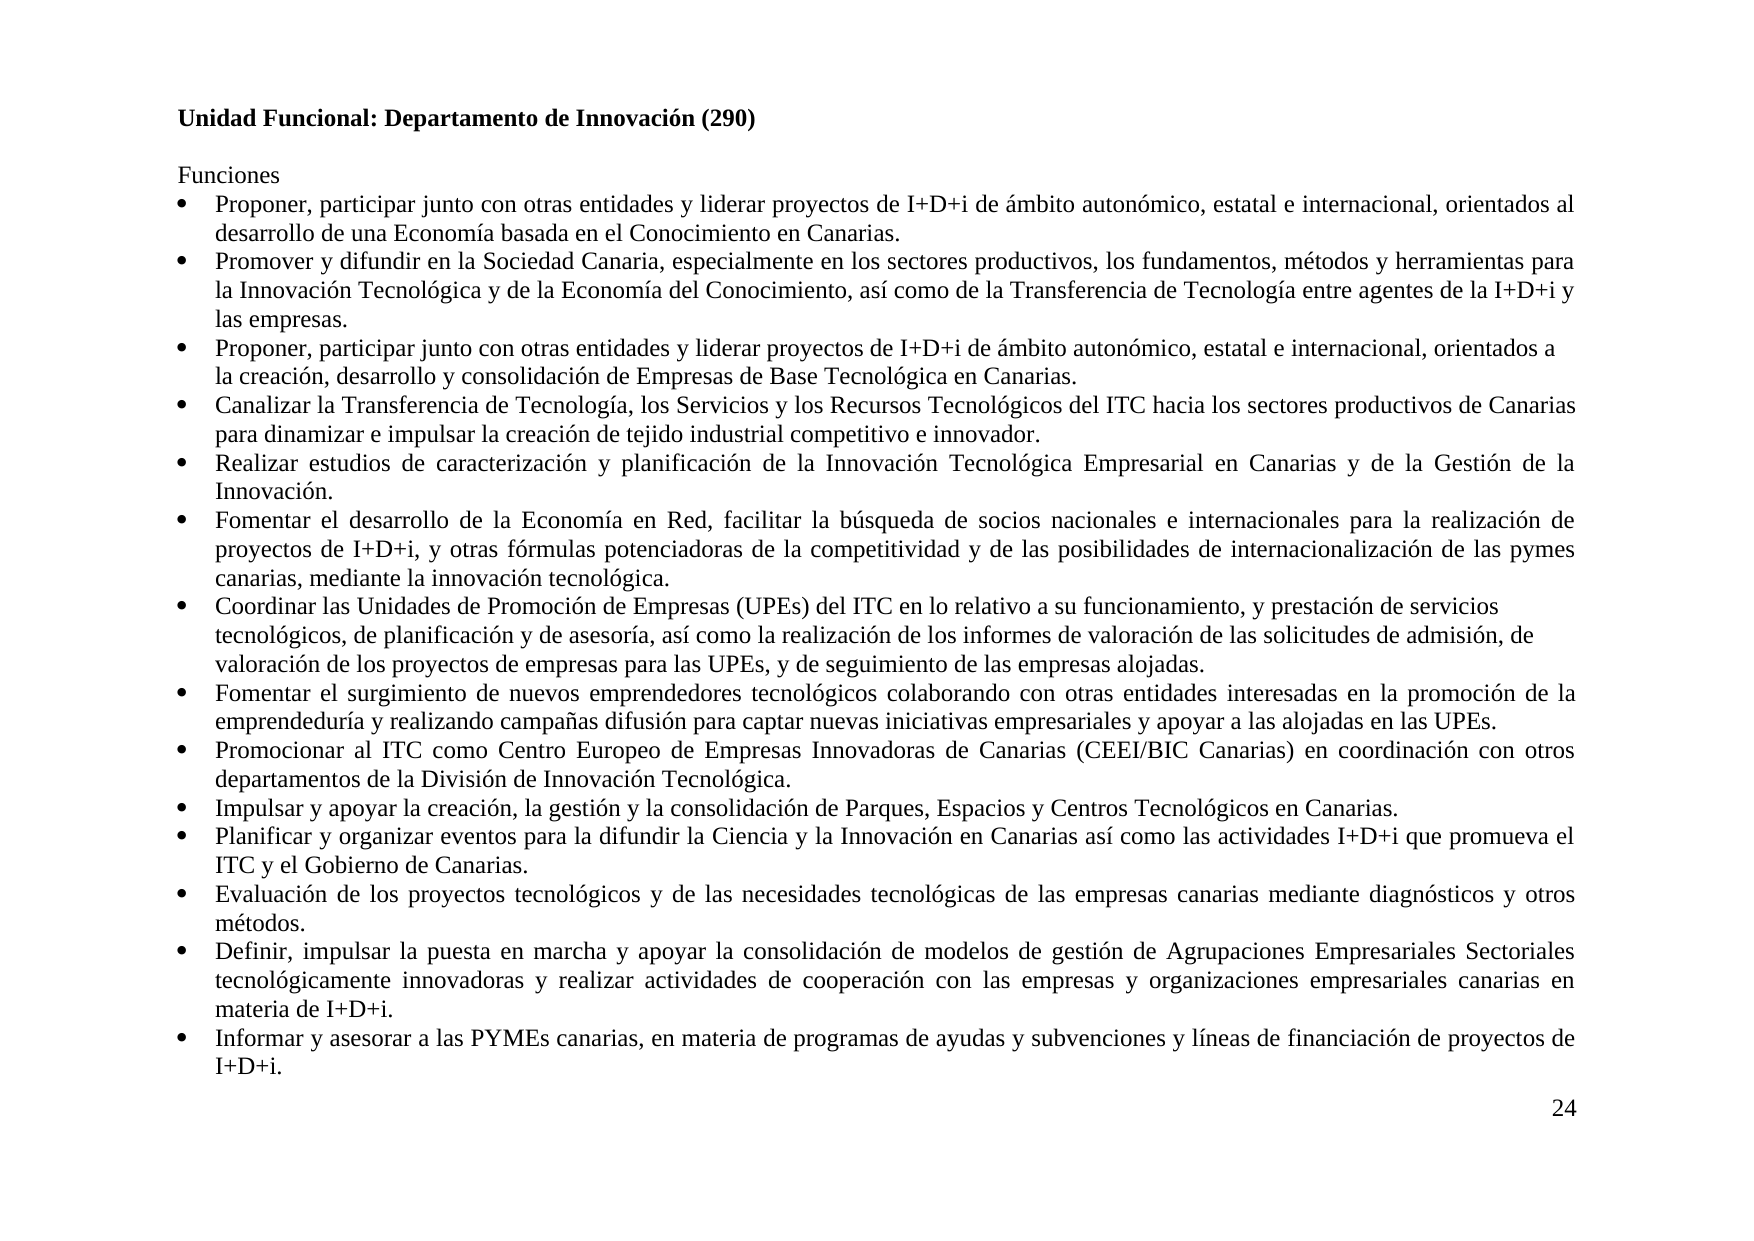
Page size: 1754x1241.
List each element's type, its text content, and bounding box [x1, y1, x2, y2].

list Promover y difundir en la Sociedad Canaria, especialmente en los sectores productivos, los fundamentos, métodos y herramientas para la Innovación Tecnológica y de la Economía del Conocimiento, así como de la Transferencia de Tecnología entre agentes de la I+D+i y las empresas. [177, 246, 1577, 333]
list Informar y asesorar a las PYMEs canarias, en materia de programas de ayudas y subvenciones y líneas de financiación de proyectos de I+D+i. [177, 1023, 1577, 1080]
list Proponer, participar junto con otras entidades y liderar proyectos de I+D+i de ámbito autonómico, estatal e internacional, orientados al desarrollo de una Economía basada en el Conocimiento en Canarias. [177, 189, 1577, 246]
list Evaluación de los proyectos tecnológicos y de las necesidades tecnológicas de las empresas canarias mediante diagnósticos y otros métodos. [177, 879, 1577, 936]
subtitle Unidad Funcional: Departamento de Innovación (290) [177, 103, 1577, 131]
list Canalizar la Transferencia de Tecnología, los Servicios y los Recursos Tecnológicos del ITC hacia los sectores productivos de Canarias para dinamizar e impulsar la creación de tejido industrial competitivo e innovador. [177, 390, 1577, 448]
list Fomentar el desarrollo de la Economía en Red, facilitar la búsqueda de socios nacionales e internacionales para la realización de proyectos de I+D+i, y otras fórmulas potenciadoras de la competitividad y de las posibilidades de internacionalización de las pymes canarias, mediante la innovación tecnológica. [177, 505, 1577, 591]
subtitle Funciones [177, 160, 1577, 189]
list Impulsar y apoyar la creación, la gestión y la consolidación de Parques, Espacios y Centros Tecnológicos en Canarias. [177, 793, 1577, 821]
list Coordinar las Unidades de Promoción de Empresas (UPEs) del ITC en lo relativo a su funcionamiento, y prestación de servicios tecnológicos, de planificación y de asesoría, así como la realización de los informes de valoración de las solicitudes de admisión, de valoración de los proyectos de empresas para las UPEs, y de seguimiento de las empresas alojadas. [177, 591, 1577, 678]
list Fomentar el surgimiento de nuevos emprendedores tecnológicos colaborando con otras entidades interesadas en la promoción de la emprendeduría y realizando campañas difusión para captar nuevas iniciativas empresariales y apoyar a las alojadas en las UPEs. [177, 678, 1577, 735]
list Proponer, participar junto con otras entidades y liderar proyectos de I+D+i de ámbito autonómico, estatal e internacional, orientados a la creación, desarrollo y consolidación de Empresas de Base Tecnológica en Canarias. [177, 333, 1577, 390]
list Promocionar al ITC como Centro Europeo de Empresas Innovadoras de Canarias (CEEI/BIC Canarias) en coordinación con otros departamentos de la División de Innovación Tecnológica. [177, 735, 1577, 793]
list Planificar y organizar eventos para la difundir la Ciencia y la Innovación en Canarias así como las actividades I+D+i que promueva el ITC y el Gobierno de Canarias. [177, 821, 1577, 879]
list Definir, impulsar la puesta en marcha y apoyar la consolidación de modelos de gestión de Agrupaciones Empresariales Sectoriales tecnológicamente innovadoras y realizar actividades de cooperación con las empresas y organizaciones empresariales canarias en materia de I+D+i. [177, 936, 1577, 1023]
list Realizar estudios de caracterización y planificación de la Innovación Tecnológica Empresarial en Canarias y de la Gestión de la Innovación. [177, 448, 1577, 505]
